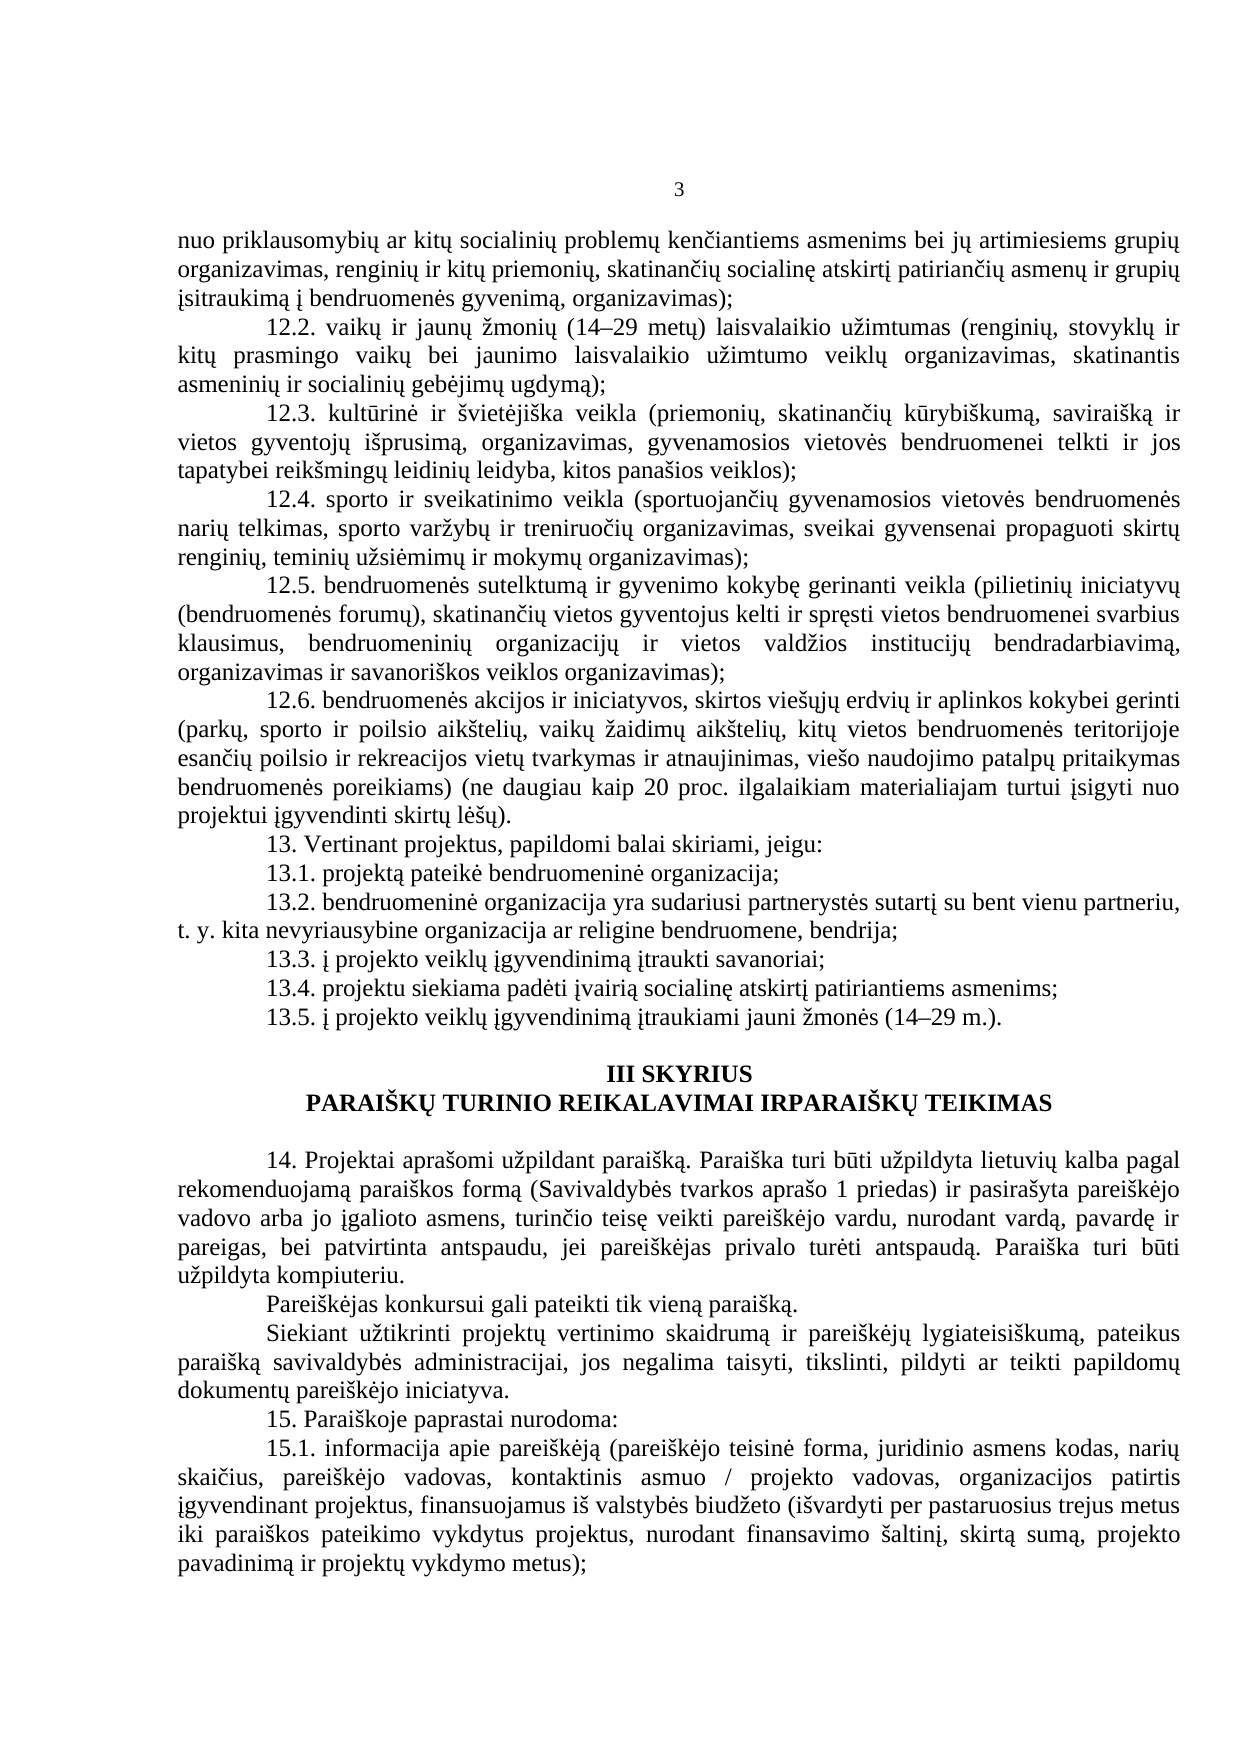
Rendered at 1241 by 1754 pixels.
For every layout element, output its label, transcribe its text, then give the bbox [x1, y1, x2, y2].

text Siekiant užtikrinti projektų vertinimo skaidrumą ir pareiškėjų lygiateisiškumą, pateikus paraišką savivaldybės administracijai, jos negalima taisyti, tikslinti, pildyti ar teikti papildomų dokumentų pareiškėjo iniciatyva. [177, 1318, 1181, 1404]
text 13.2. bendruomeninė organizacija yra sudariusi partnerystės sutartį su bent vienu partneriu, t. y. kita nevyriausybine organizacija ar religine bendruomene, bendrija; [177, 887, 1181, 944]
text 13.4. projektu siekiama padėti įvairią socialinę atskirtį patiriantiems asmenims; [177, 973, 1181, 1002]
text 13.1. projektą pateikė bendruomeninė organizacija; [177, 858, 1181, 887]
text 14. Projektai aprašomi užpildant paraišką. Paraiška turi būti užpildyta lietuvių kalba pagal rekomenduojamą paraiškos formą (Savivaldybės tvarkos aprašo 1 priedas) ir pasirašyta pareiškėjo vadovo arba jo įgalioto asmens, turinčio teisę veikti pareiškėjo vardu, nurodant vardą, pavardę ir pareigas, bei patvirtinta antspaudu, jei pareiškėjas privalo turėti antspaudą. Paraiška turi būti užpildyta kompiuteriu. [177, 1145, 1181, 1289]
text 13.3. į projekto veiklų įgyvendinimą įtraukti savanoriai; [177, 944, 1181, 973]
text nuo priklausomybių ar kitų socialinių problemų kenčiantiems asmenims bei jų artimiesiems grupių organizavimas, renginių ir kitų priemonių, skatinančių socialinę atskirtį patiriančių asmenų ir grupių įsitraukimą į bendruomenės gyvenimą, organizavimas); [177, 225, 1181, 312]
text 15.1. informacija apie pareiškėją (pareiškėjo teisinė forma, juridinio asmens kodas, narių skaičius, pareiškėjo vadovas, kontaktinis asmuo / projekto vadovas, organizacijos patirtis įgyvendinant projektus, finansuojamus iš valstybės biudžeto (išvardyti per pastaruosius trejus metus iki paraiškos pateikimo vykdytus projektus, nurodant finansavimo šaltinį, skirtą sumą, projekto pavadinimą ir projektų vykdymo metus); [177, 1433, 1181, 1577]
text 13.5. į projekto veiklų įgyvendinimą įtraukiami jauni žmonės (14–29 m.). [177, 1002, 1181, 1030]
text 12.4. sporto ir sveikatinimo veikla (sportuojančių gyvenamosios vietovės bendruomenės narių telkimas, sporto varžybų ir treniruočių organizavimas, sveikai gyvensenai propaguoti skirtų renginių, teminių užsiėmimų ir mokymų organizavimas); [177, 484, 1181, 570]
text 12.3. kultūrinė ir švietėjiška veikla (priemonių, skatinančių kūrybiškumą, saviraišką ir vietos gyventojų išprusimą, organizavimas, gyvenamosios vietovės bendruomenei telkti ir jos tapatybei reikšmingų leidinių leidyba, kitos panašios veiklos); [177, 398, 1181, 484]
text 13. Vertinant projektus, papildomi balai skiriami, jeigu: [177, 829, 1181, 858]
text Pareiškėjas konkursui gali pateikti tik vieną paraišką. [177, 1289, 1181, 1318]
text 12.2. vaikų ir jaunų žmonių (14–29 metų) laisvalaikio užimtumas (renginių, stovyklų ir kitų prasmingo vaikų bei jaunimo laisvalaikio užimtumo veiklų organizavimas, skatinantis asmeninių ir socialinių gebėjimų ugdymą); [177, 312, 1181, 398]
text III SKYRIUS [177, 1059, 1181, 1088]
text 12.6. bendruomenės akcijos ir iniciatyvos, skirtos viešųjų erdvių ir aplinkos kokybei gerinti (parkų, sporto ir poilsio aikštelių, vaikų žaidimų aikštelių, kitų vietos bendruomenės teritorijoje esančių poilsio ir rekreacijos vietų tvarkymas ir atnaujinimas, viešo naudojimo patalpų pritaikymas bendruomenės poreikiams) (ne daugiau kaip 20 proc. ilgalaikiam materialiajam turtui įsigyti nuo projektui įgyvendinti skirtų lėšų). [177, 685, 1181, 829]
text 12.5. bendruomenės sutelktumą ir gyvenimo kokybę gerinanti veikla (pilietinių iniciatyvų (bendruomenės forumų), skatinančių vietos gyventojus kelti ir spręsti vietos bendruomenei svarbius klausimus, bendruomeninių organizacijų ir vietos valdžios institucijų bendradarbiavimą, organizavimas ir savanoriškos veiklos organizavimas); [177, 570, 1181, 685]
text PARAIŠKŲ TURINIO REIKALAVIMAI IRPARAIŠKŲ TEIKIMAS [177, 1088, 1181, 1117]
text 15. Paraiškoje paprastai nurodoma: [177, 1404, 1181, 1433]
